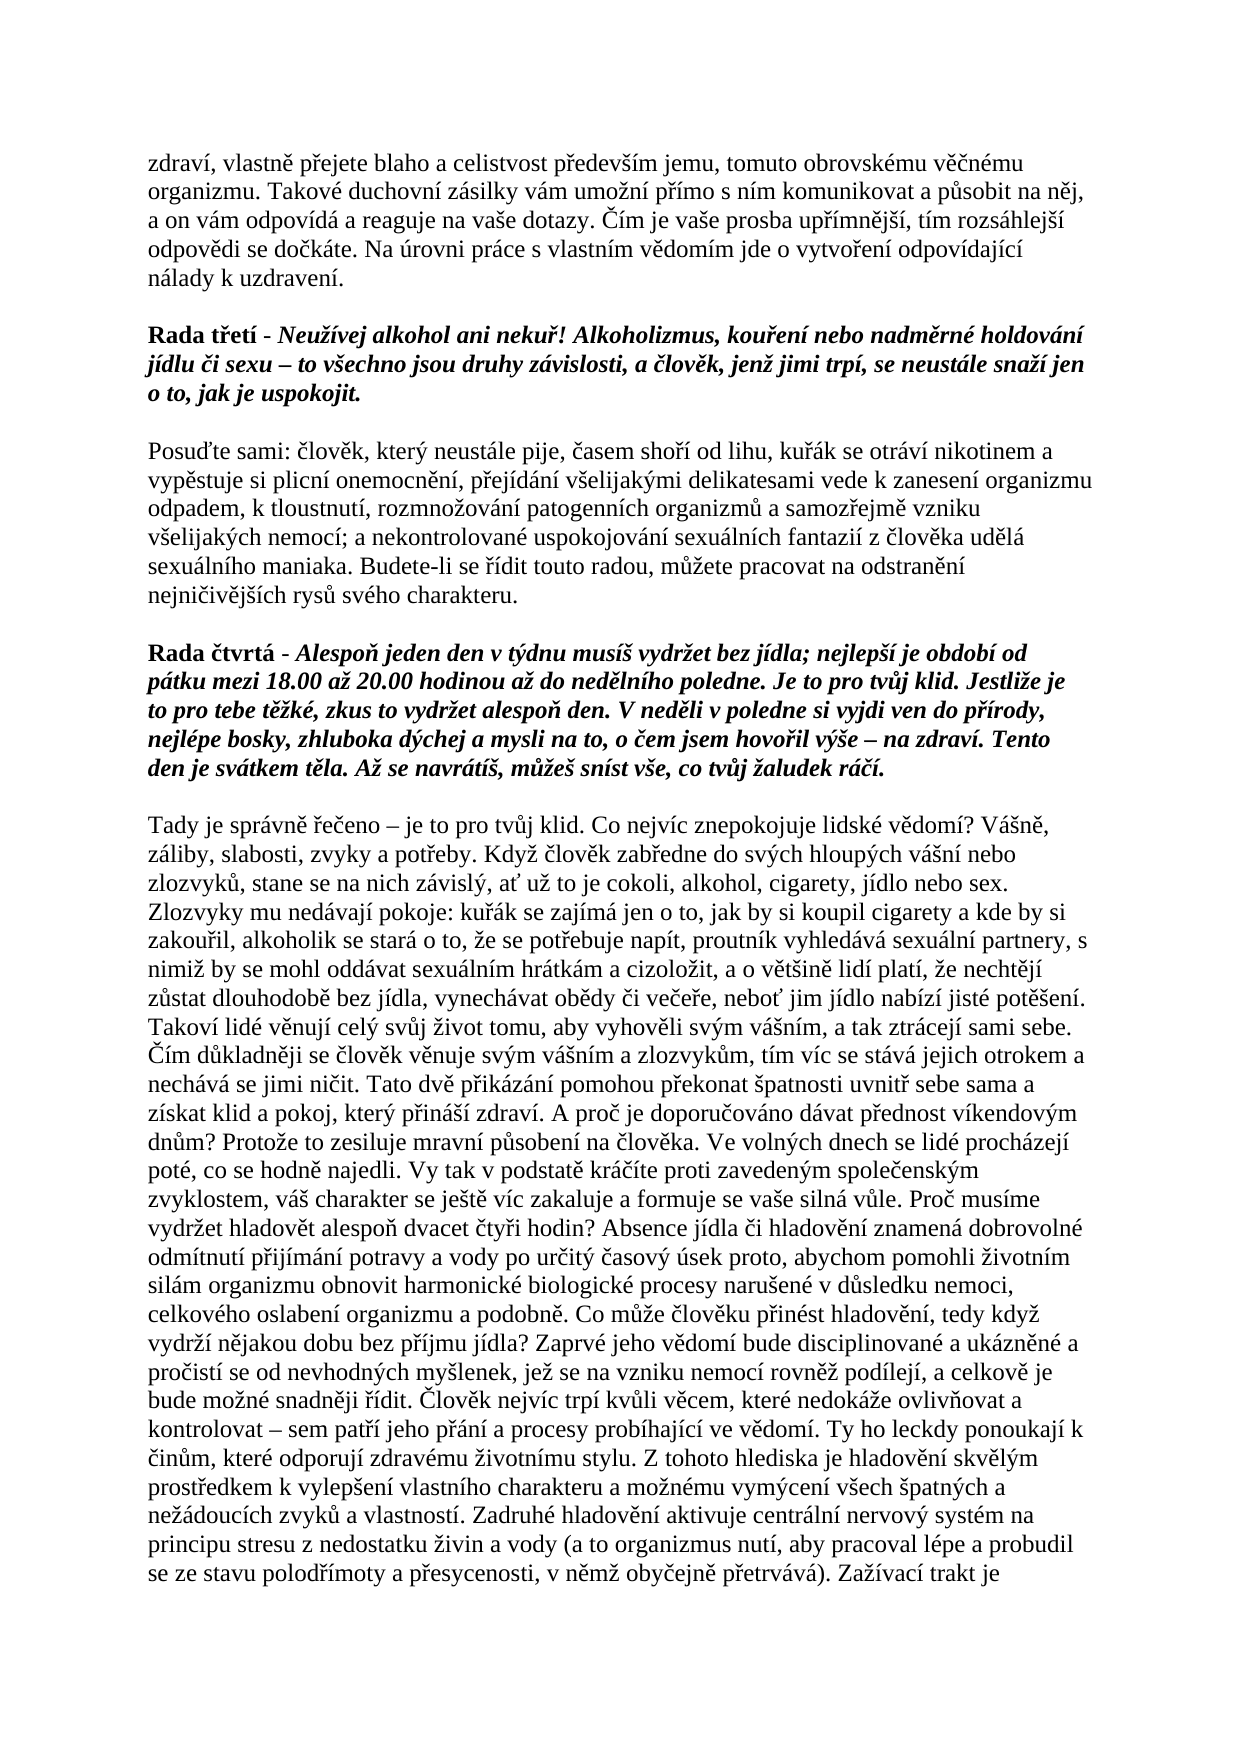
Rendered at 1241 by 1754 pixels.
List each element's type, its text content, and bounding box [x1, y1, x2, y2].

text Posuďte sami: člověk, který neustále pije, časem shoří od lihu, kuřák se otráví nikotinem a vypěstuje si plicní onemocnění, přejídání všelijakými delikatesami vede k zanesení organizmu odpadem, k tloustnutí, rozmnožování patogenních organizmů a samozřejmě vzniku všelijakých nemocí; a nekontrolované uspokojování sexuálních fantazií z člověka udělá sexuálního maniaka. Budete-li se řídit touto radou, můžete pracovat na odstranění nejničivějších rysů svého charakteru. [148, 436, 1093, 608]
text Rada čtvrtá - Alespoň jeden den v týdnu musíš vydržet bez jídla; nejlepší je období od pátku mezi 18.00 až 20.00 hodinou až do nedělního poledne. Je to pro tvůj klid. Jestliže je to pro tebe těžké, zkus to vydržet alespoň den. V neděli v poledne si vyjdi ven do přírody, nejlépe bosky, zhluboka dýchej a mysli na to, o čem jsem hovořil výše – na zdraví. Tento den je svátkem těla. Až se navrátíš, můžeš sníst vše, co tvůj žaludek ráčí. [148, 638, 1093, 781]
text zdraví, vlastně přejete blaho a celistvost především jemu, tomuto obrovskému věčnému organizmu. Takové duchovní zásilky vám umožní přímo s ním komunikovat a působit na něj, a on vám odpovídá a reaguje na vaše dotazy. Čím je vaše prosba upřímnější, tím rozsáhlejší odpovědi se dočkáte. Na úrovni práce s vlastním vědomím jde o vytvoření odpovídající nálady k uzdravení. [148, 148, 1093, 291]
text Rada třetí - Neužívej alkohol ani nekuř! Alkoholizmus, kouření nebo nadměrné holdování jídlu či sexu – to všechno jsou druhy závislosti, a člověk, jenž jimi trpí, se neustále snaží jen o to, jak je uspokojit. [148, 321, 1093, 407]
text Tady je správně řečeno – je to pro tvůj klid. Co nejvíc znepokojuje lidské vědomí? Vášně, záliby, slabosti, zvyky a potřeby. Když člověk zabředne do svých hloupých vášní nebo zlozvyků, stane se na nich závislý, ať už to je cokoli, alkohol, cigarety, jídlo nebo sex. Zlozvyky mu nedávají pokoje: kuřák se zajímá jen o to, jak by si koupil cigarety a kde by si zakouřil, alkoholik se stará o to, že se potřebuje napít, proutník vyhledává sexuální partnery, s nimiž by se mohl oddávat sexuálním hrátkám a cizoložit, a o většině lidí platí, že nechtějí zůstat dlouhodobě bez jídla, vynechávat obědy či večeře, neboť jim jídlo nabízí jisté potěšení. Takoví lidé věnují celý svůj život tomu, aby vyhověli svým vášním, a tak ztrácejí sami sebe. Čím důkladněji se člověk věnuje svým vášním a zlozvykům, tím víc se stává jejich otrokem a nechává se jimi ničit. Tato dvě přikázání pomohou překonat špatnosti uvnitř sebe sama a získat klid a pokoj, který přináší zdraví. A proč je doporučováno dávat přednost víkendovým dnům? Protože to zesiluje mravní působení na člověka. Ve volných dnech se lidé procházejí poté, co se hodně najedli. Vy tak v podstatě kráčíte proti zavedeným společenským zvyklostem, váš charakter se ještě víc zakaluje a formuje se vaše silná vůle. Proč musíme vydržet hladovět alespoň dvacet čtyři hodin? Absence jídla či hladovění znamená dobrovolné odmítnutí přijímání potravy a vody po určitý časový úsek proto, abychom pomohli životním silám organizmu obnovit harmonické biologické procesy narušené v důsledku nemoci, celkového oslabení organizmu a podobně. Co může člověku přinést hladovění, tedy když vydrží nějakou dobu bez příjmu jídla? Zaprvé jeho vědomí bude disciplinované a ukázněné a pročistí se od nevhodných myšlenek, jež se na vzniku nemocí rovněž podílejí, a celkově je bude možné snadněji řídit. Člověk nejvíc trpí kvůli věcem, které nedokáže ovlivňovat a kontrolovat – sem patří jeho přání a procesy probíhající ve vědomí. Ty ho leckdy ponoukají k činům, které odporují zdravému životnímu stylu. Z tohoto hlediska je hladovění skvělým prostředkem k vylepšení vlastního charakteru a možnému vymýcení všech špatných a nežádoucích zvyků a vlastností. Zadruhé hladovění aktivuje centrální nervový systém na principu stresu z nedostatku živin a vody (a to organizmus nutí, aby pracoval lépe a probudil se ze stavu polodřímoty a přesycenosti, v němž obyčejně přetrvává). Zažívací trakt je [148, 811, 1093, 1587]
